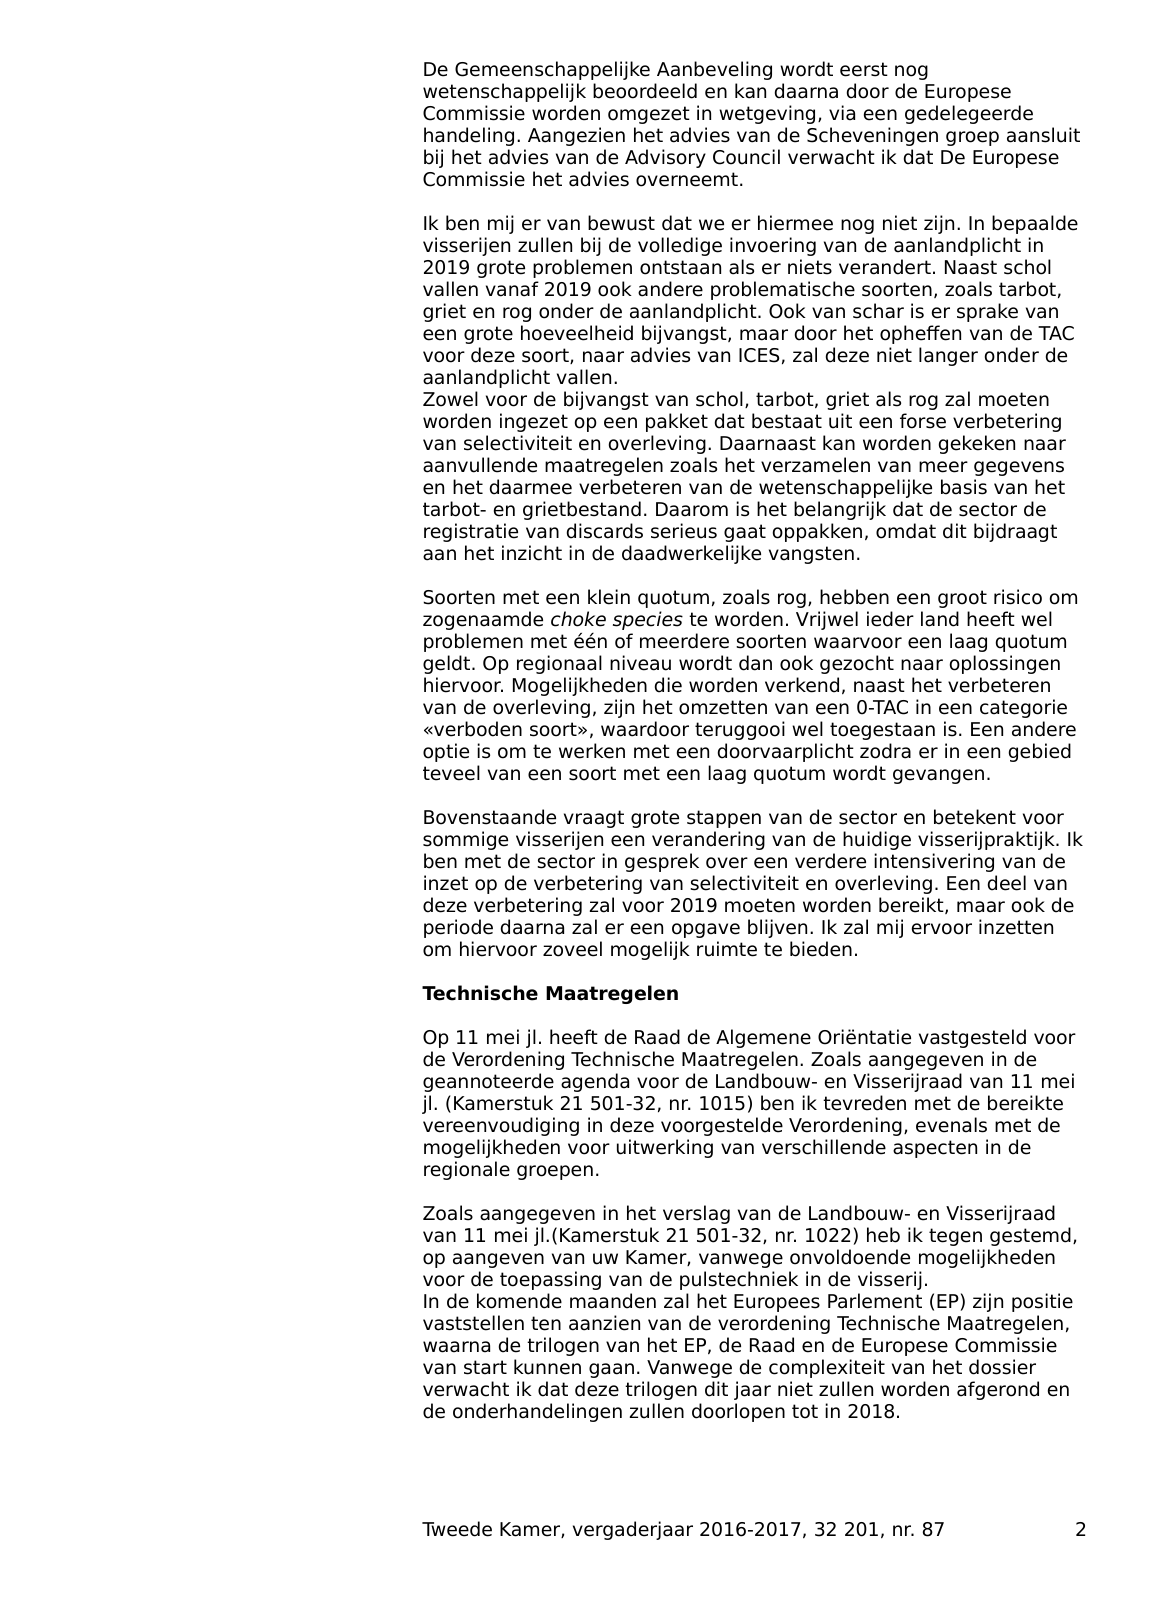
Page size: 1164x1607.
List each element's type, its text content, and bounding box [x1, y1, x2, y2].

text Soorten met een klein quotum, zoals rog, hebben een groot risico om zogenaamde choke species te worden. Vrijwel ieder land heeft wel problemen met één of meerdere soorten waarvoor een laag quotum geldt. Op regionaal niveau wordt dan ook gezocht naar oplossingen hiervoor. Mogelijkheden die worden verkend, naast het verbeteren van de overleving, zijn het omzetten van een 0-TAC in een categorie «verboden soort», waardoor teruggooi wel toegestaan is. Een andere optie is om te werken met een doorvaarplicht zodra er in een gebied teveel van een soort met een laag quotum wordt gevangen. [422, 587, 1087, 785]
text De Gemeenschappelijke Aanbeveling wordt eerst nog wetenschappelijk beoordeeld en kan daarna door de Europese Commissie worden omgezet in wetgeving, via een gedelegeerde handeling. Aangezien het advies van de Scheveningen groep aansluit bij het advies van de Advisory Council verwacht ik dat De Europese Commissie het advies overneemt. [422, 59, 1087, 191]
text Zoals aangegeven in het verslag van de Landbouw- en Visserijraad van 11 mei jl.(Kamerstuk 21 501-32, nr. 1022) heb ik tegen gestemd, op aangeven van uw Kamer, vanwege onvoldoende mogelijkheden voor de toepassing van de pulstechniek in de visserij. [422, 1203, 1087, 1291]
text Op 11 mei jl. heeft de Raad de Algemene Oriëntatie vastgesteld voor de Verordening Technische Maatregelen. Zoals aangegeven in de geannoteerde agenda voor de Landbouw- en Visserijraad van 11 mei jl. (Kamerstuk 21 501-32, nr. 1015) ben ik tevreden met de bereikte vereenvoudiging in deze voorgestelde Verordening, evenals met de mogelijkheden voor uitwerking van verschillende aspecten in de regionale groepen. [422, 1027, 1087, 1181]
text Zowel voor de bijvangst van schol, tarbot, griet als rog zal moeten worden ingezet op een pakket dat bestaat uit een forse verbetering van selectiviteit en overleving. Daarnaast kan worden gekeken naar aanvullende maatregelen zoals het verzamelen van meer gegevens en het daarmee verbeteren van de wetenschappelijke basis van het tarbot- en grietbestand. Daarom is het belangrijk dat de sector de registratie van discards serieus gaat oppakken, omdat dit bijdraagt aan het inzicht in de daadwerkelijke vangsten. [422, 389, 1087, 565]
subtitle Technische Maatregelen [422, 983, 1087, 1005]
text Ik ben mij er van bewust dat we er hiermee nog niet zijn. In bepaalde visserijen zullen bij de volledige invoering van de aanlandplicht in 2019 grote problemen ontstaan als er niets verandert. Naast schol vallen vanaf 2019 ook andere problematische soorten, zoals tarbot, griet en rog onder de aanlandplicht. Ook van schar is er sprake van een grote hoeveelheid bijvangst, maar door het opheffen van de TAC voor deze soort, naar advies van ICES, zal deze niet langer onder de aanlandplicht vallen. [422, 213, 1087, 389]
text Bovenstaande vraagt grote stappen van de sector en betekent voor sommige visserijen een verandering van de huidige visserijpraktijk. Ik ben met de sector in gesprek over een verdere intensivering van de inzet op de verbetering van selectiviteit en overleving. Een deel van deze verbetering zal voor 2019 moeten worden bereikt, maar ook de periode daarna zal er een opgave blijven. Ik zal mij ervoor inzetten om hiervoor zoveel mogelijk ruimte te bieden. [422, 807, 1087, 961]
text In de komende maanden zal het Europees Parlement (EP) zijn positie vaststellen ten aanzien van de verordening Technische Maatregelen, waarna de trilogen van het EP, de Raad en de Europese Commissie van start kunnen gaan. Vanwege de complexiteit van het dossier verwacht ik dat deze trilogen dit jaar niet zullen worden afgerond en de onderhandelingen zullen doorlopen tot in 2018. [422, 1291, 1087, 1423]
